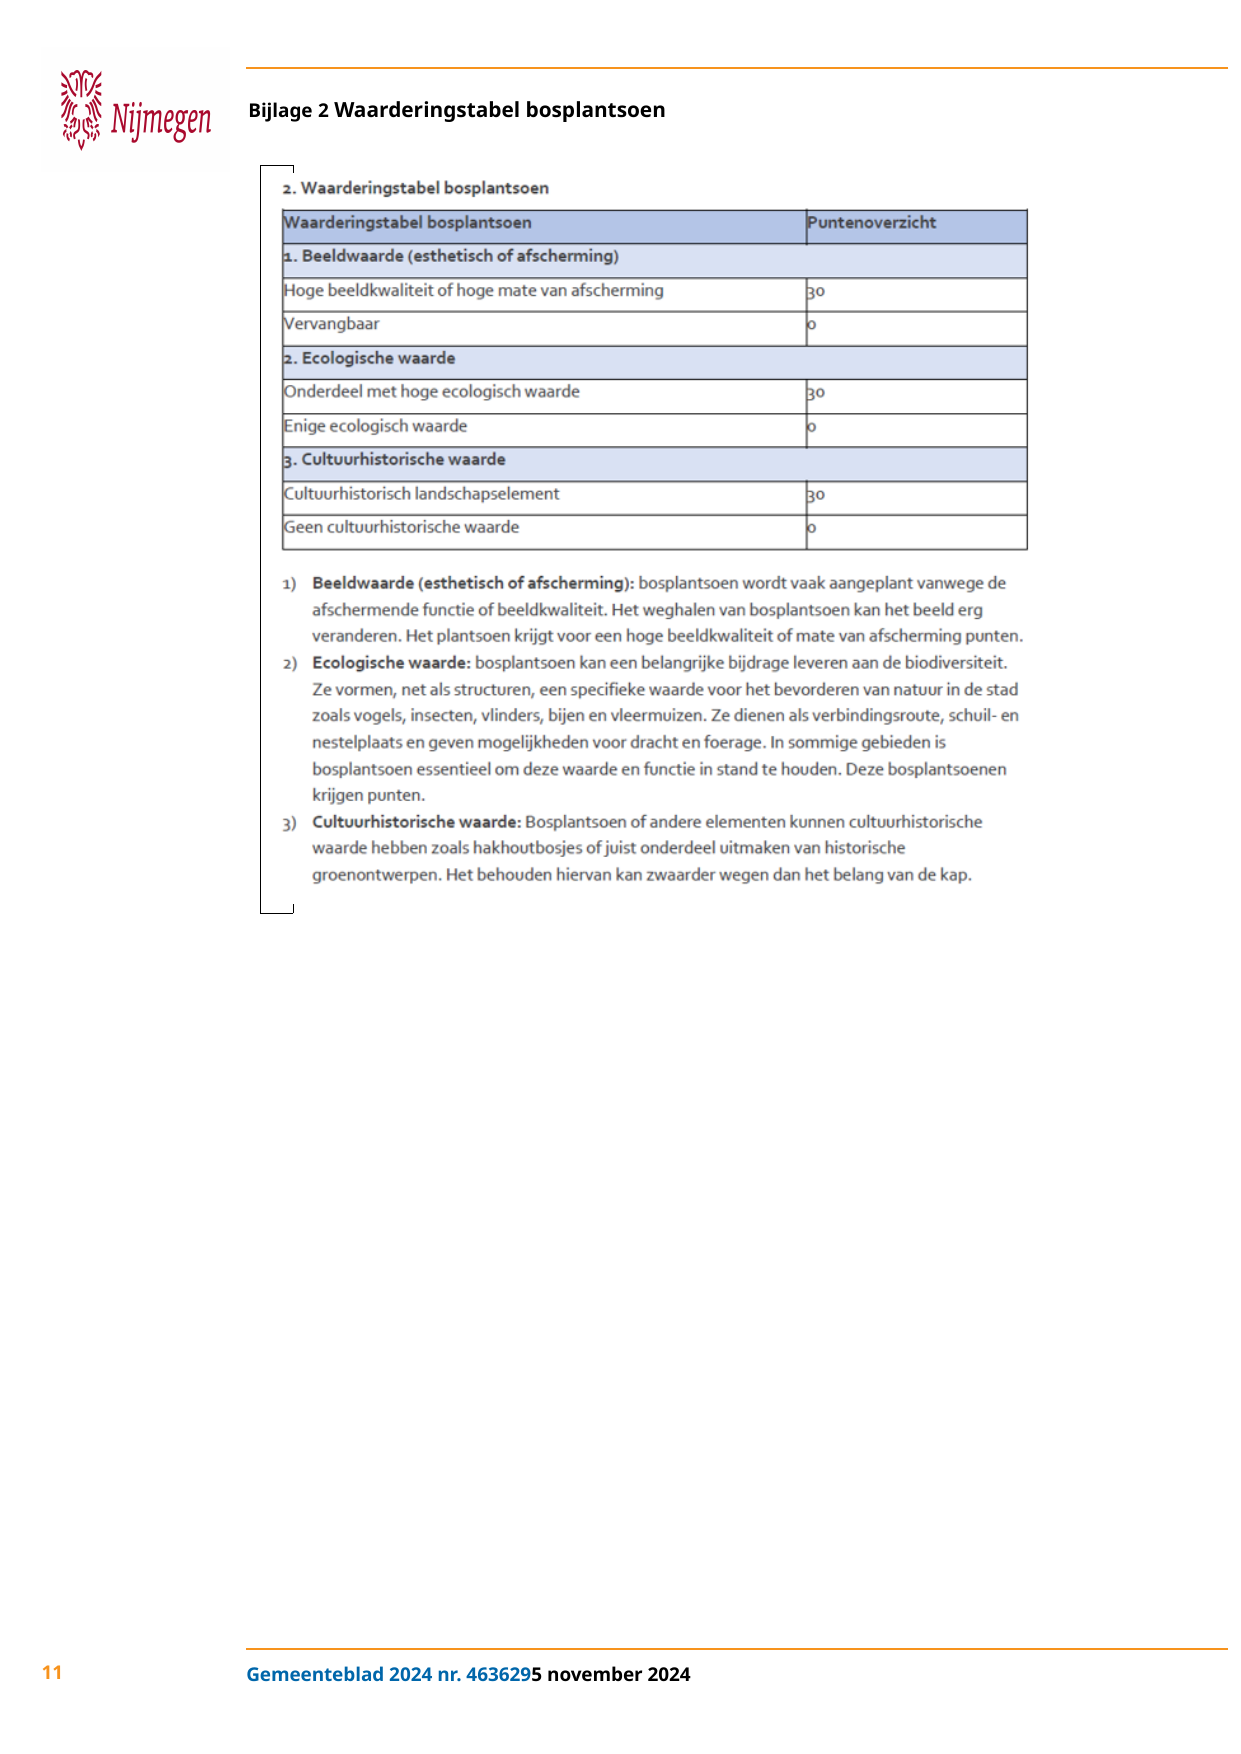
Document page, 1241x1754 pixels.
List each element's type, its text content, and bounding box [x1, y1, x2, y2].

picture [268, 173, 1037, 904]
picture [41, 47, 231, 172]
text Bijlage 2 Waarderingstabel bosplantsoen [248, 95, 1152, 123]
